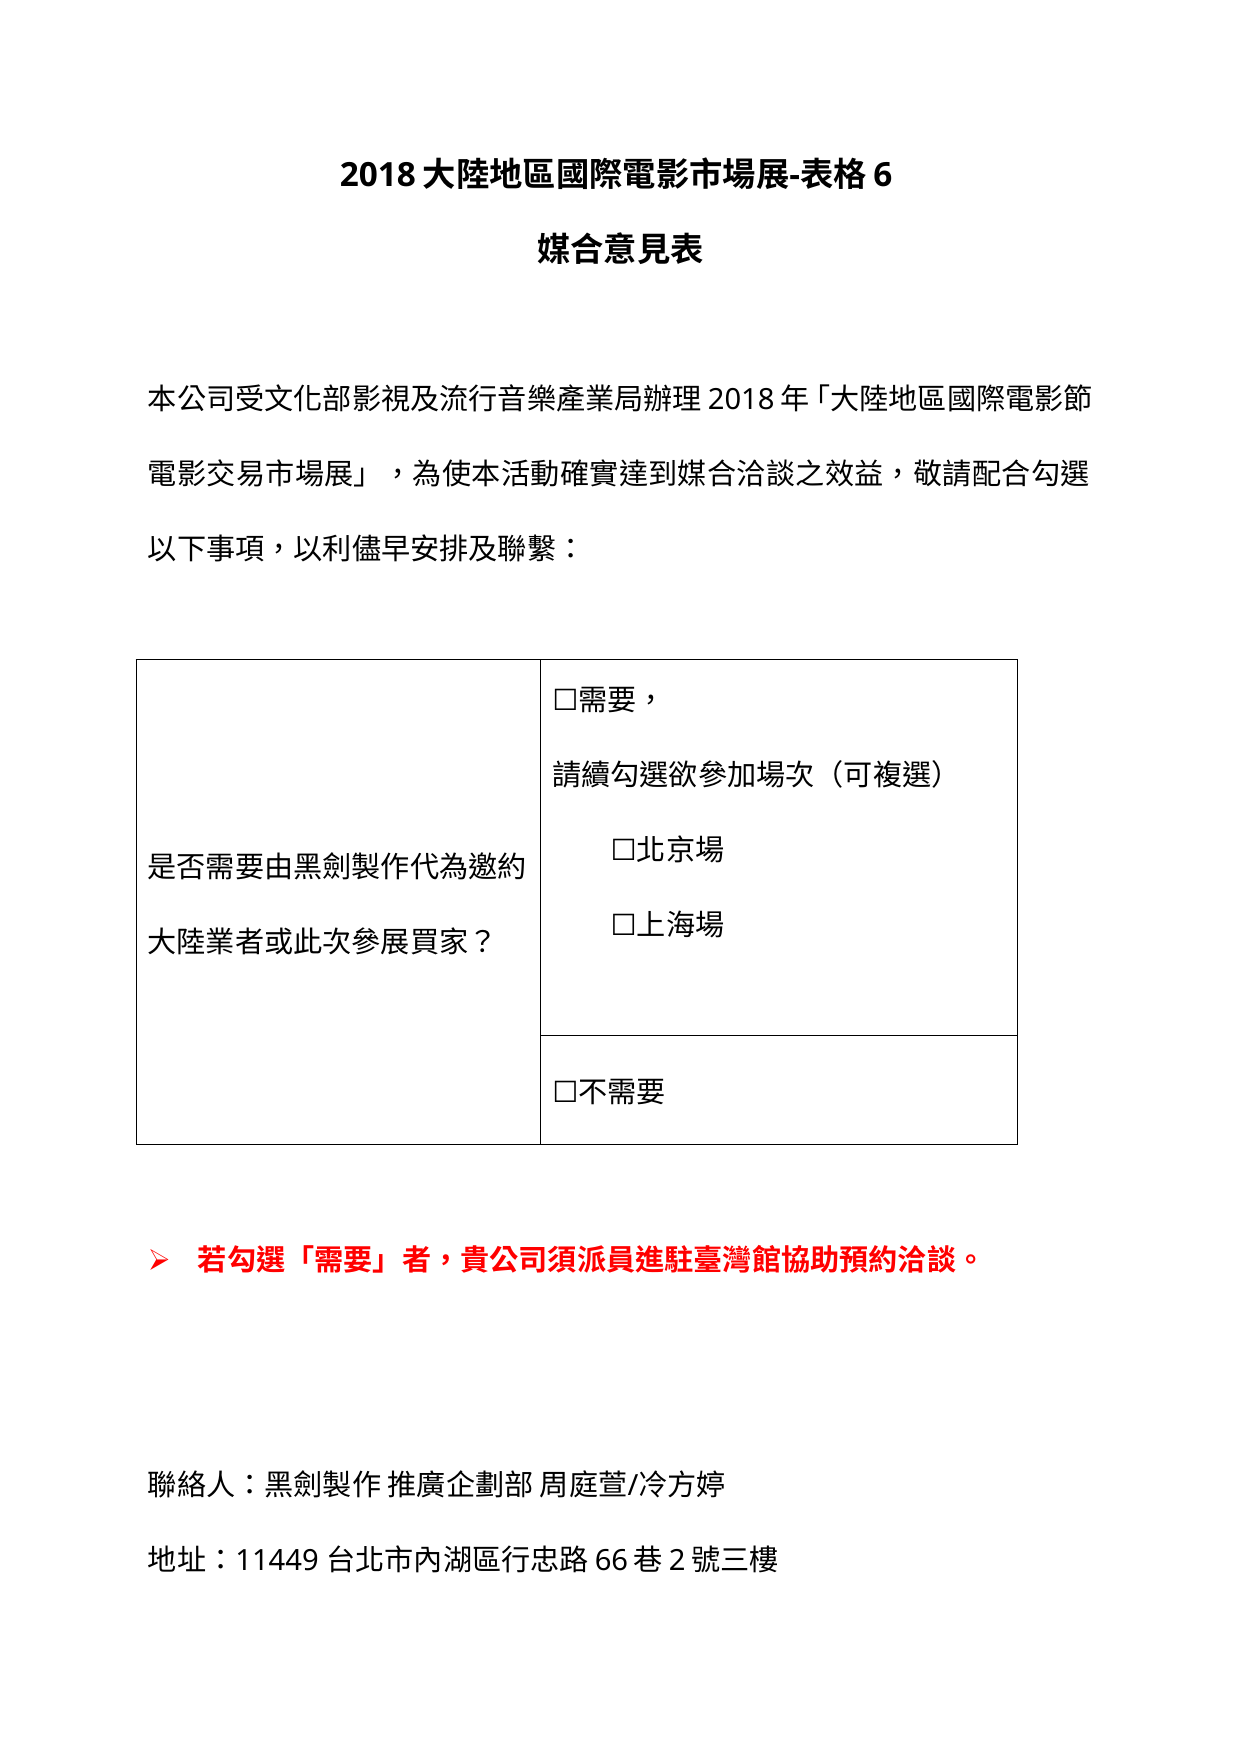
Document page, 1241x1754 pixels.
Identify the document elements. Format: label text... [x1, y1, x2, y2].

text 本公司受文化部影視及流行音樂產業局辦理2018年「大陸地區國際電影節電影交易市場展」，為使本活動確實達到媒合洽談之效益，敬請配合勾選以下事項，以利儘早安排及聯繫： [148, 359, 1092, 584]
text 地址：11449 台北市內湖區行忠路66巷2號三樓 [148, 1520, 1092, 1595]
list 若勾選「需要」者，貴公司須派員進駐臺灣館協助預約洽談。 [148, 1220, 1092, 1295]
text 聯絡人：黑劍製作 推廣企劃部 周庭萱/冷方婷 [148, 1445, 1092, 1520]
table_header ☐需要， 請續勾選欲參加場次（可複選） ☐北京場 ☐上海場 [541, 660, 1017, 1035]
table_cell ☐不需要 [541, 1036, 1017, 1144]
text 媒合意見表 [148, 209, 1092, 284]
table_header 是否需要由黑劍製作代為邀約大陸業者或此次參展買家？ [137, 660, 540, 1144]
text 2018大陸地區國際電影市場展-表格6 [148, 134, 1092, 209]
